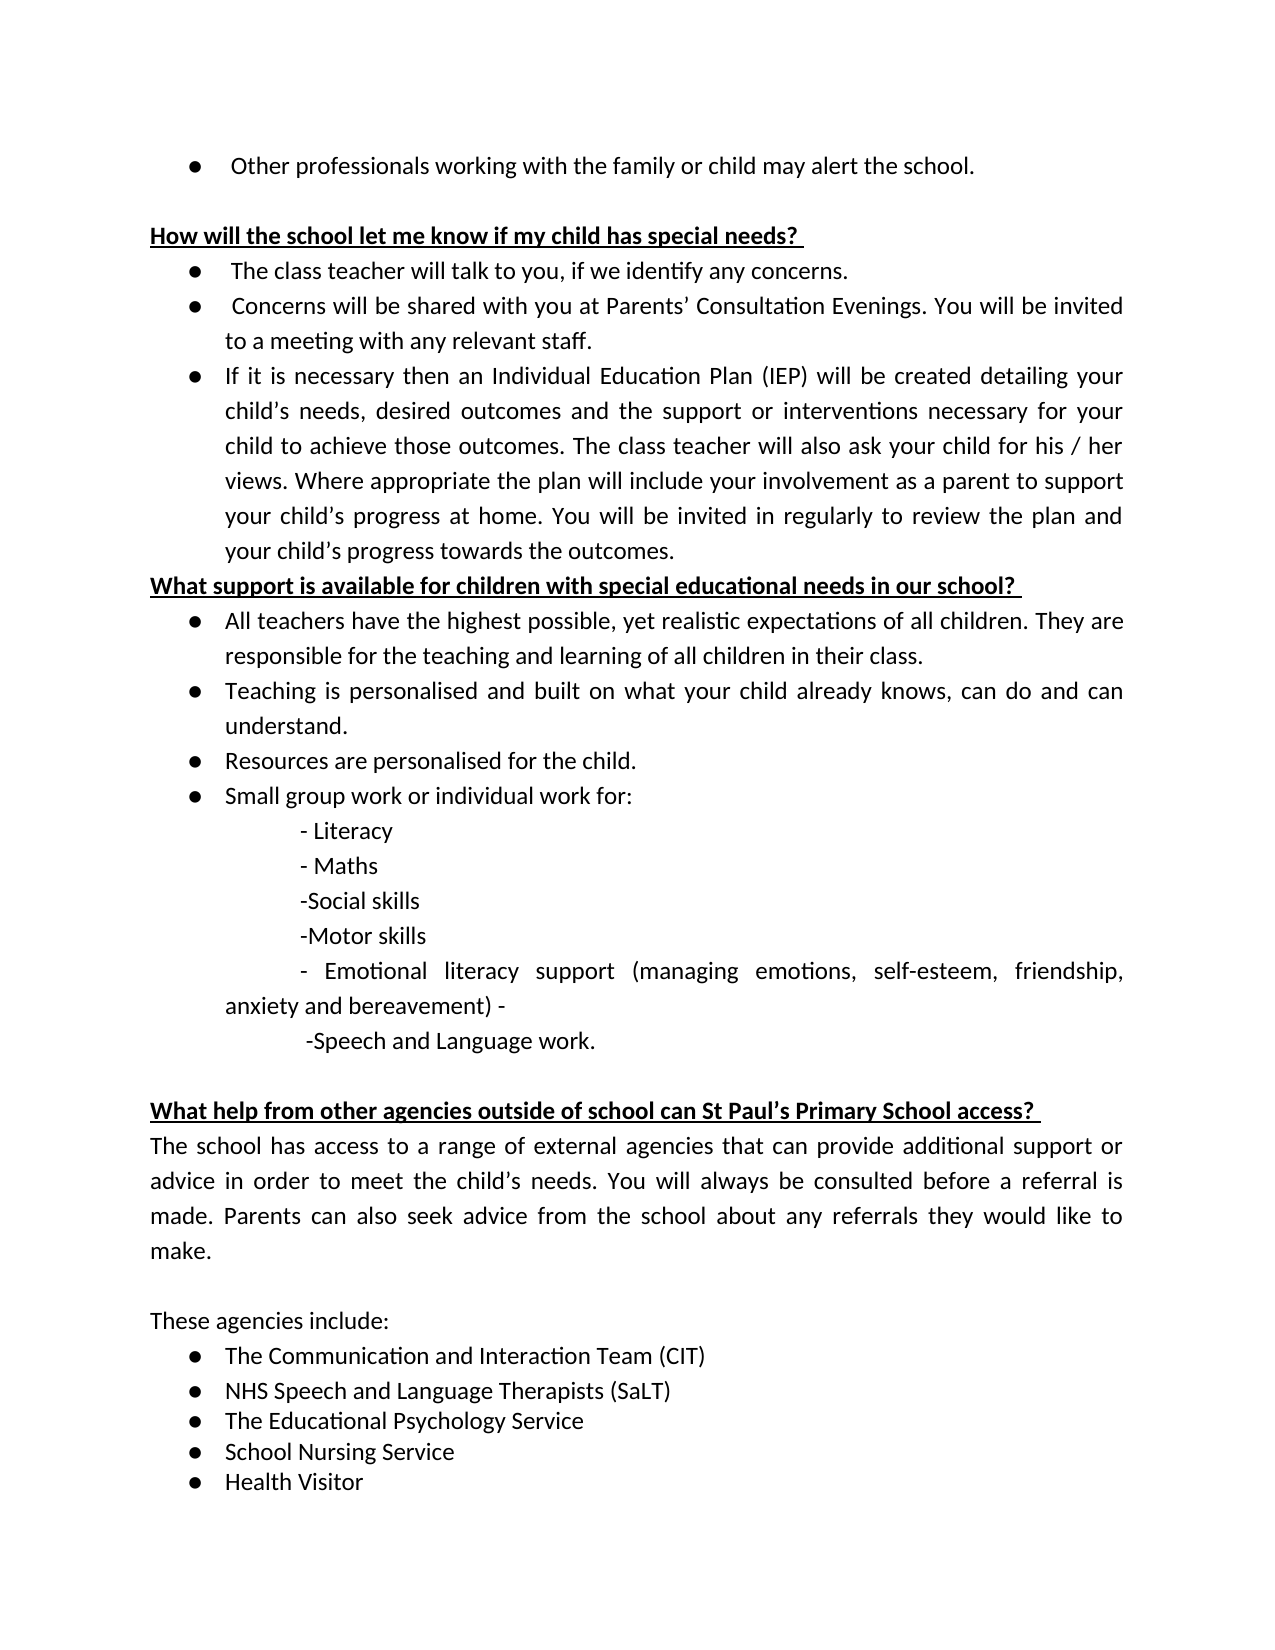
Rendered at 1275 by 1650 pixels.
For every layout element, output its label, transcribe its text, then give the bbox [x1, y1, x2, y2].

list NHS Speech and Language Therapists (SaLT) [187, 1375, 1125, 1406]
text What help from other agencies outside of school can St Paul’s Primary School access? [150, 1095, 1125, 1126]
list Concerns will be shared with you at Parents’ Consultation Evenings. You will be invited to a meeting with any relevant staff. [187, 290, 1125, 356]
text The school has access to a range of external agencies that can provide additional support or advice in order to meet the child’s needs. You will always be consulted before a referral is made. Parents can also seek advice from the school about any referrals they would like to make. [150, 1130, 1125, 1266]
list Small group work or individual work for: [187, 780, 1125, 811]
list The class teacher will talk to you, if we identify any concerns. [187, 255, 1125, 286]
list Health Visitor [187, 1467, 1125, 1497]
list The Communication and Interaction Team (CIT) [187, 1340, 1125, 1371]
text What support is available for children with special educational needs in our school? [150, 570, 1125, 601]
text These agencies include: [150, 1305, 1125, 1336]
list School Nursing Service [187, 1436, 1125, 1467]
text -Social skills [225, 885, 1125, 916]
list Other professionals working with the family or child may alert the school. [187, 150, 1125, 181]
list Teaching is personalised and built on what your child already knows, can do and can understand. [187, 675, 1125, 741]
text - Literacy [225, 815, 1125, 846]
list The Educational Psychology Service [187, 1406, 1125, 1436]
list If it is necessary then an Individual Education Plan (IEP) will be created detailing your child’s needs, desired outcomes and the support or interventions necessary for your child to achieve those outcomes. The class teacher will also ask your child for his / her views. Where appropriate the plan will include your involvement as a parent to support your child’s progress at home. You will be invited in regularly to review the plan and your child’s progress towards the outcomes. [187, 360, 1125, 566]
list Resources are personalised for the child. [187, 745, 1125, 776]
list All teachers have the highest possible, yet realistic expectations of all children. They are responsible for the teaching and learning of all children in their class. [187, 605, 1125, 671]
text How will the school let me know if my child has special needs? [150, 220, 1125, 251]
text - Maths [225, 850, 1125, 881]
text -Speech and Language work. [225, 1025, 1125, 1056]
text -Motor skills [225, 920, 1125, 951]
text - Emotional literacy support (managing emotions, self-esteem, friendship, anxiety and bereavement) - [225, 955, 1125, 1021]
